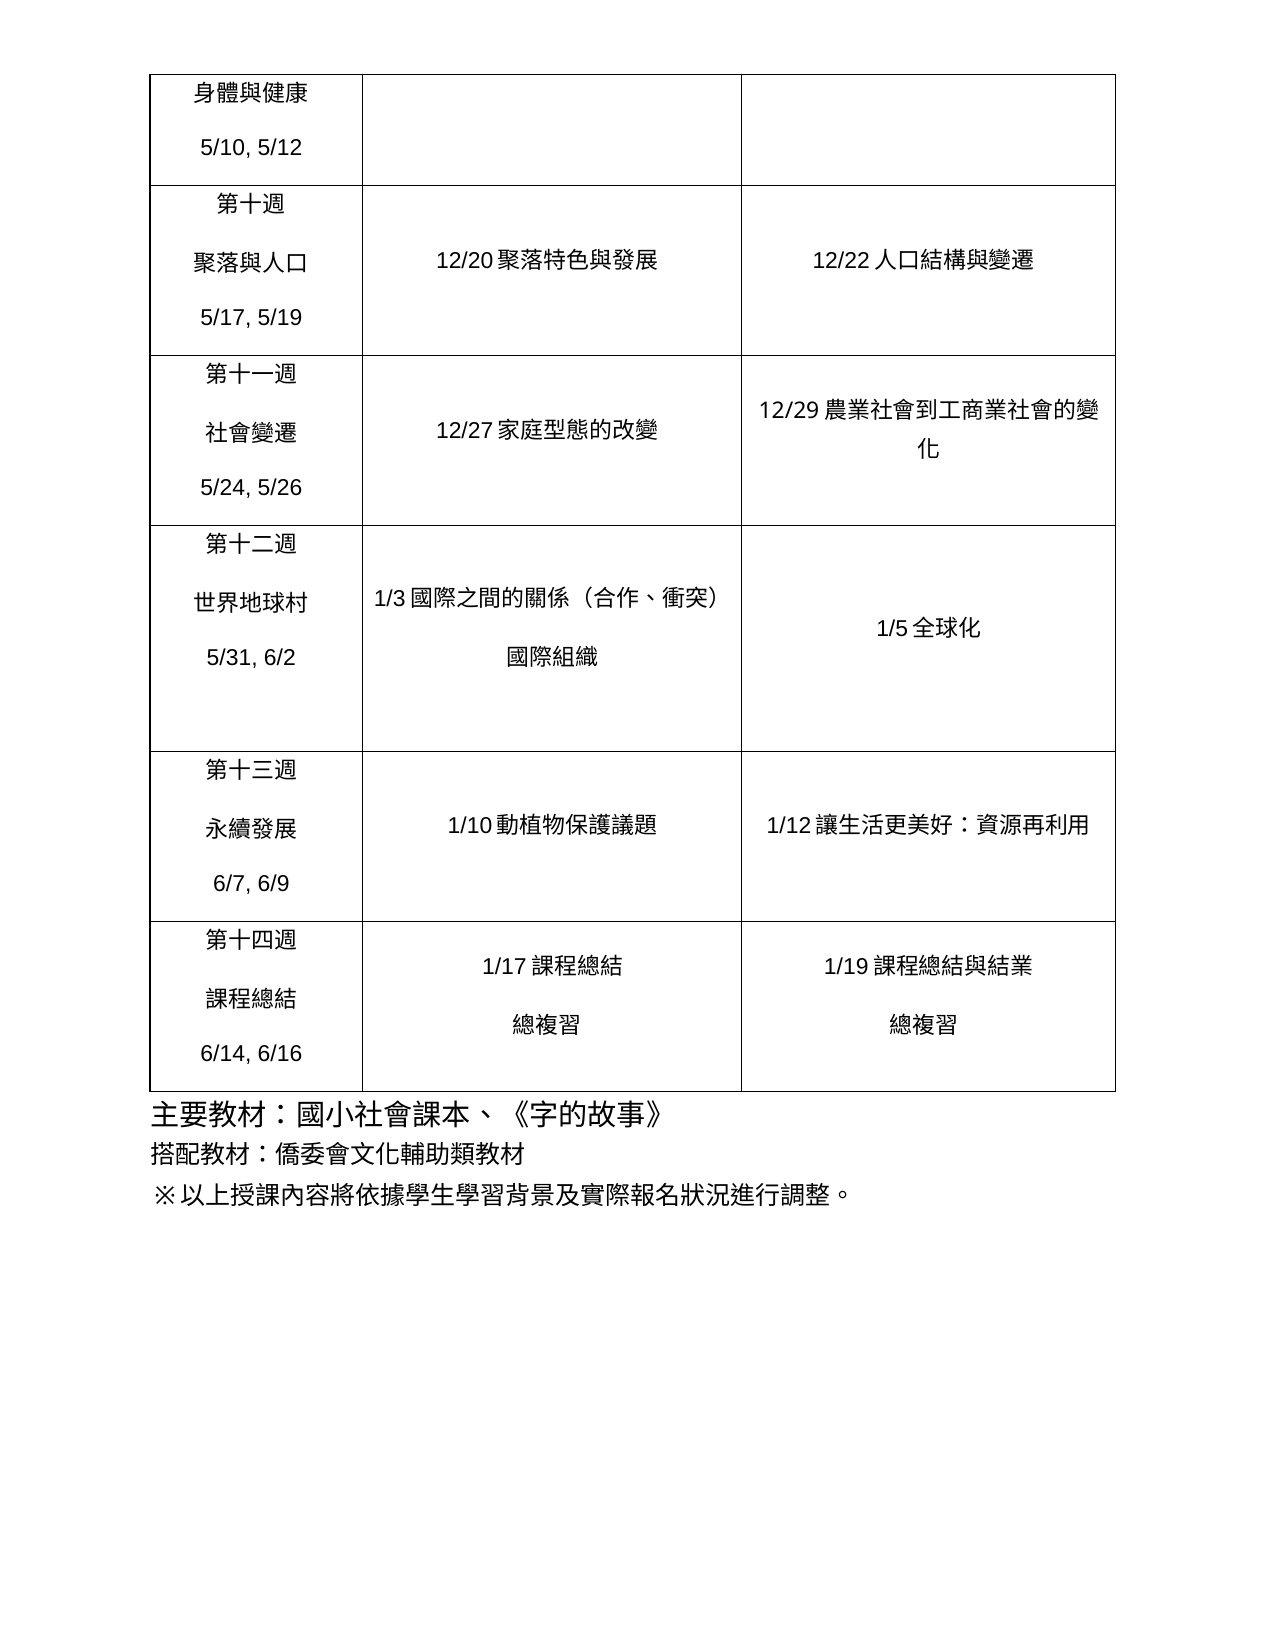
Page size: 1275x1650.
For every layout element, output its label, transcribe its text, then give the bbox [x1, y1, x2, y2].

table_cell 1/19課程總結與結業 總複習 [742, 922, 1115, 1091]
table_cell 第十三週 永續發展 6/7, 6/9 [151, 752, 362, 921]
table_cell 12/27家庭型態的改變 [363, 356, 741, 525]
table_cell 12/22人口結構與變遷 [742, 186, 1115, 355]
table_cell 1/10動植物保護議題 [363, 752, 741, 921]
table_cell [742, 75, 1115, 185]
table_cell 身體與健康 5/10, 5/12 [151, 75, 362, 185]
table_cell [363, 75, 741, 185]
table_cell 12/20聚落特色與發展 [363, 186, 741, 355]
table_cell 1/3國際之間的關係（合作、衝突） 國際組織 [363, 526, 741, 751]
table_cell 1/12讓生活更美好：資源再利用 [742, 752, 1115, 921]
table_cell 1/17課程總結 總複習 [363, 922, 741, 1091]
text ※以上授課內容將依據學生學習背景及實際報名狀況進行調整。 [150, 1176, 1125, 1212]
text 主要教材：國小社會課本、《字的故事》 [150, 1092, 1125, 1134]
table_cell 12/29農業社會到工商業社會的變化 [742, 356, 1115, 525]
table_cell 第十二週 世界地球村 5/31, 6/2 [151, 526, 362, 751]
table_cell 1/5全球化 [742, 526, 1115, 751]
table_cell 第十一週 社會變遷 5/24, 5/26 [151, 356, 362, 525]
text 搭配教材：僑委會文化輔助類教材 [150, 1134, 1125, 1170]
table_cell 第十週 聚落與人口 5/17, 5/19 [151, 186, 362, 355]
table_cell 第十四週 課程總結 6/14, 6/16 [151, 922, 362, 1091]
